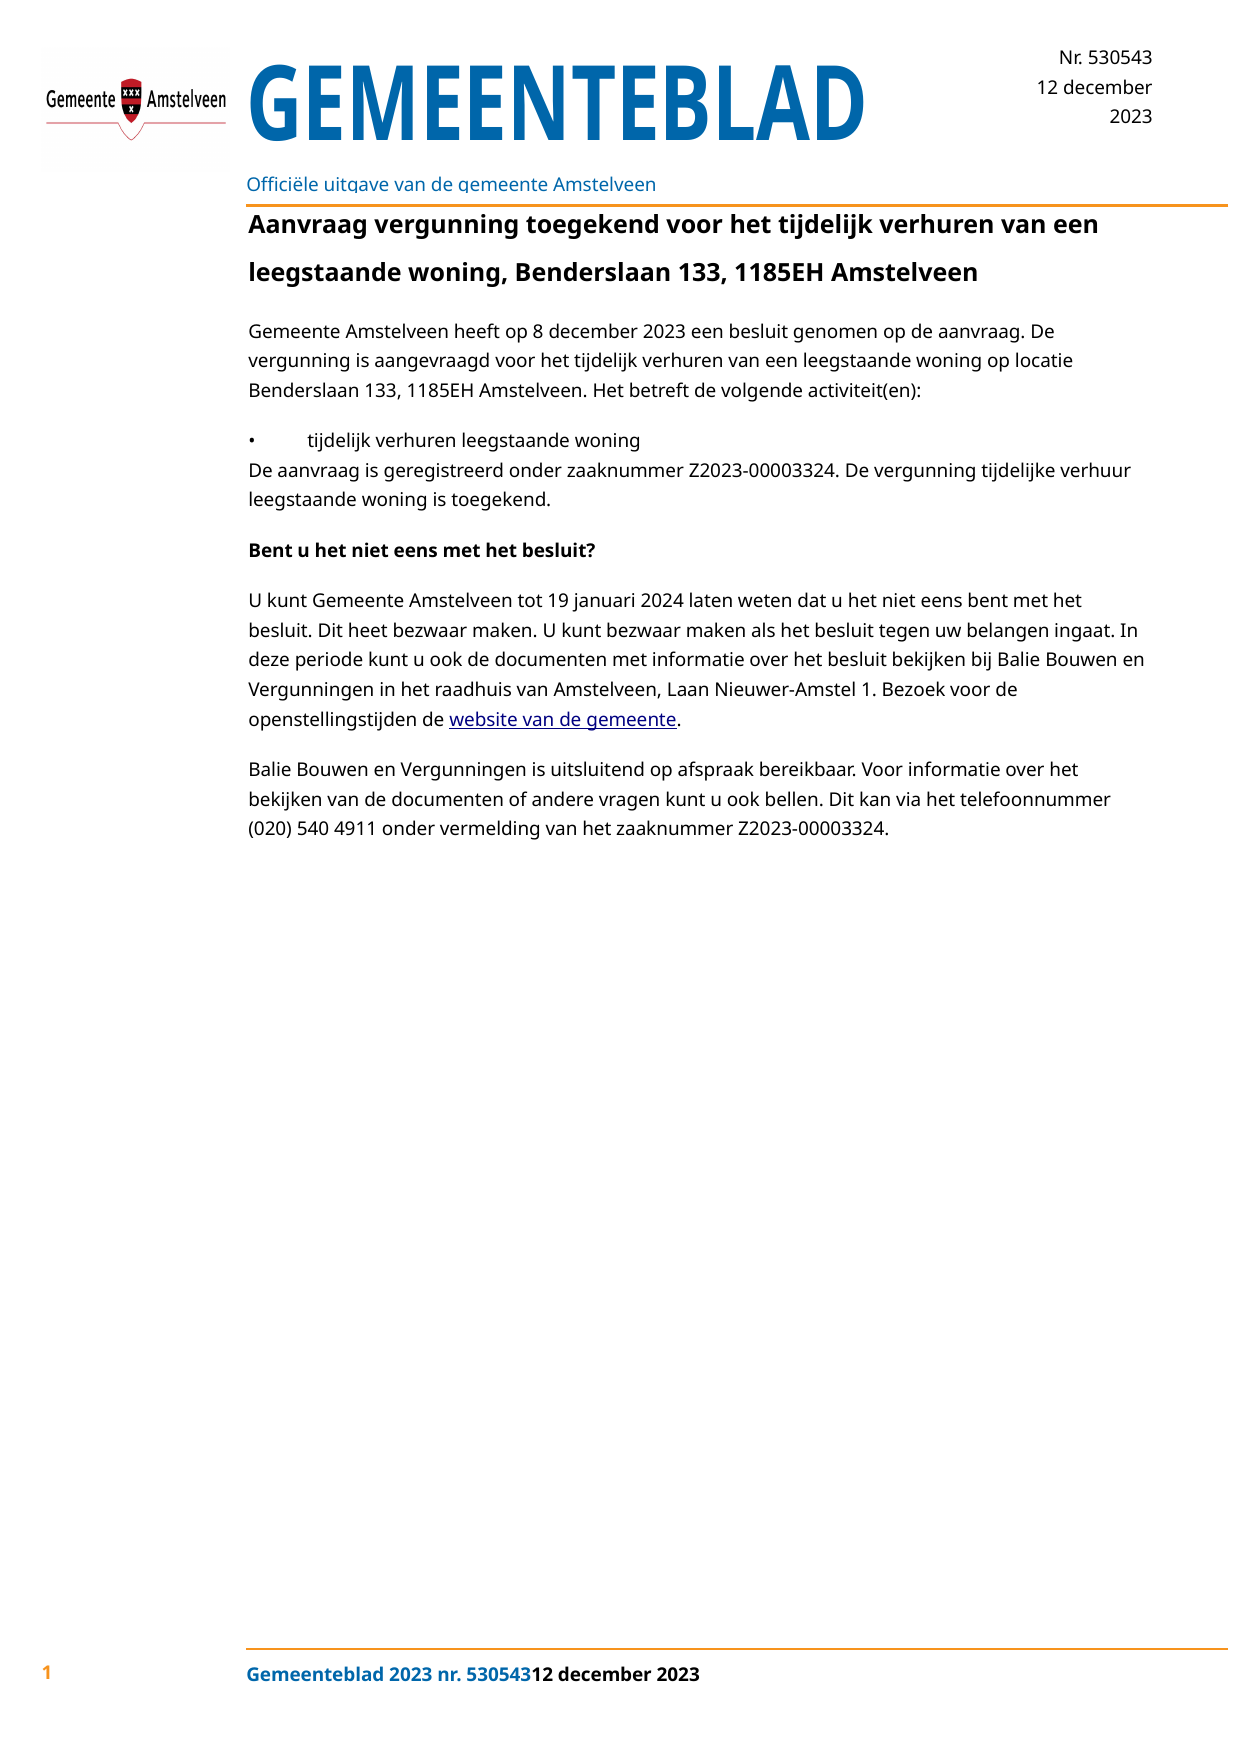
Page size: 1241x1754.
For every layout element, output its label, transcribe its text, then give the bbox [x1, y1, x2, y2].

text Gemeente Amstelveen heeft op 8 december 2023 een besluit genomen op de aanvraag. De vergunning is aangevraagd voor het tijdelijk verhuren van een leegstaande woning op locatie Benderslaan 133, 1185EH Amstelveen. Het betreft de volgende activiteit(en): [248, 318, 1152, 403]
text De aanvraag is geregistreerd onder zaaknummer Z2023-00003324. De vergunning tijdelijke verhuur leegstaande woning is toegekend. [248, 457, 1152, 512]
text Bent u het niet eens met het besluit? [248, 537, 1152, 563]
picture [41, 47, 231, 172]
text U kunt Gemeente Amstelveen tot 19 januari 2024 laten weten dat u het niet eens bent met het besluit. Dit heet bezwaar maken. U kunt bezwaar maken als het besluit tegen uw belangen ingaat. In deze periode kunt u ook de documenten met informatie over het besluit bekijken bij Balie Bouwen en Vergunningen in het raadhuis van Amstelveen, Laan Nieuwer-Amstel 1. Bezoek voor de openstellingstijden de website van de gemeente. [248, 587, 1152, 732]
text Aanvraag vergunning toegekend voor het tijdelijk verhuren van een leegstaande woning, Benderslaan 133, 1185EH Amstelveen [248, 207, 1152, 288]
list tijdelijk verhuren leegstaande woning [248, 427, 1152, 453]
text Balie Bouwen en Vergunningen is uitsluitend op afspraak bereikbaar. Voor informatie over het bekijken van de documenten of andere vragen kunt u ook bellen. Dit kan via het telefoonnummer (020) 540 4911 onder vermelding van het zaaknummer Z2023-00003324. [248, 756, 1152, 841]
